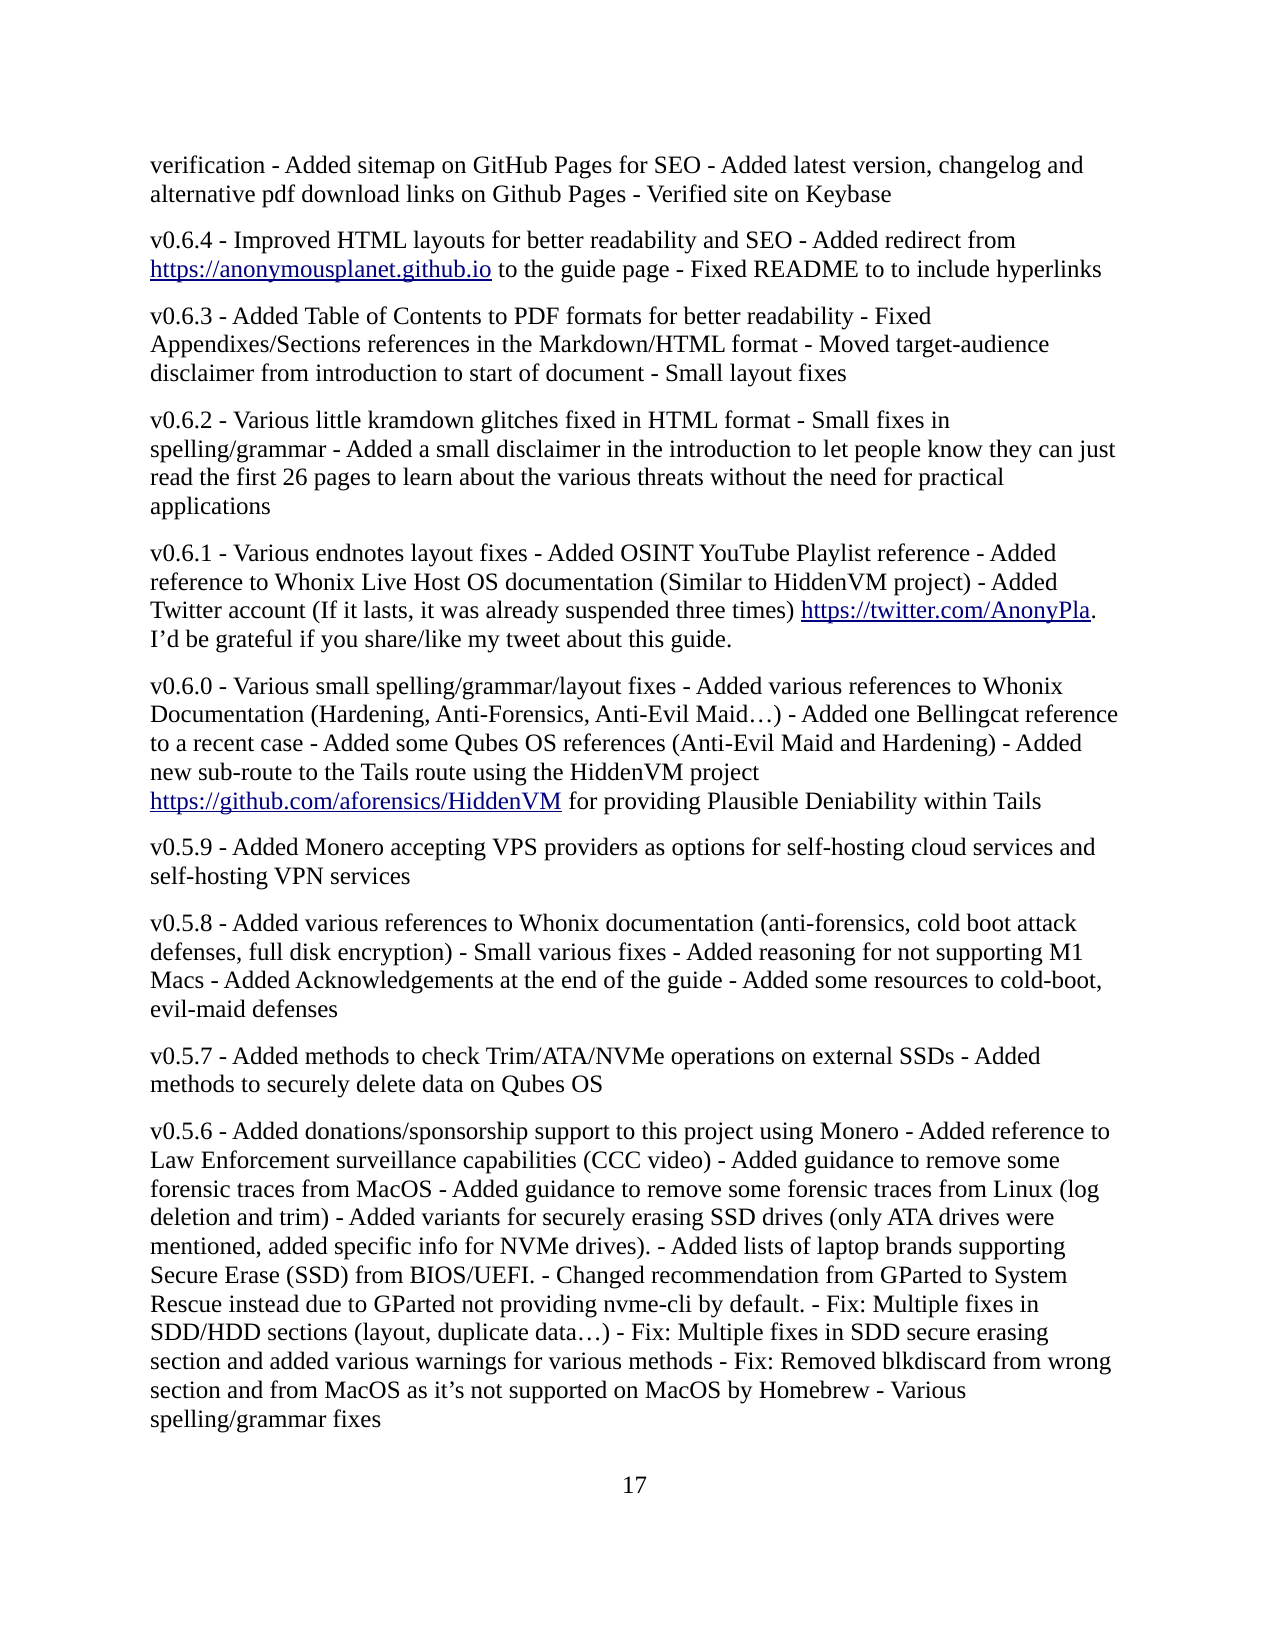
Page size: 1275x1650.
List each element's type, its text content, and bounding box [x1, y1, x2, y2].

text v0.5.8 - Added various references to Whonix documentation (anti-forensics, cold boot attack defenses, full disk encryption) - Small various fixes - Added reasoning for not supporting M1 Macs - Added Acknowledgements at the end of the guide - Added some resources to cold-boot, evil-maid defenses [150, 908, 1125, 1023]
text v0.6.4 - Improved HTML layouts for better readability and SEO - Added redirect from https://anonymousplanet.github.io to the guide page - Fixed README to to include hyperlinks [150, 225, 1125, 283]
text v0.5.6 - Added donations/sponsorship support to this project using Monero - Added reference to Law Enforcement surveillance capabilities (CCC video) - Added guidance to remove some forensic traces from MacOS - Added guidance to remove some forensic traces from Linux (log deletion and trim) - Added variants for securely erasing SSD drives (only ATA drives were mentioned, added specific info for NVMe drives). - Added lists of laptop brands supporting Secure Erase (SSD) from BIOS/UEFI. - Changed recommendation from GParted to System Rescue instead due to GParted not providing nvme-cli by default. - Fix: Multiple fixes in SDD/HDD sections (layout, duplicate data…) - Fix: Multiple fixes in SDD secure erasing section and added various warnings for various methods - Fix: Removed blkdiscard from wrong section and from MacOS as it’s not supported on MacOS by Homebrew - Various spelling/grammar fixes [150, 1116, 1125, 1432]
text v0.6.3 - Added Table of Contents to PDF formats for better readability - Fixed Appendixes/Sections references in the Markdown/HTML format - Moved target-audience disclaimer from introduction to start of document - Small layout fixes [150, 301, 1125, 387]
text v0.5.9 - Added Monero accepting VPS providers as options for self-hosting cloud services and self-hosting VPN services [150, 832, 1125, 890]
text verification - Added sitemap on GitHub Pages for SEO - Added latest version, changelog and alternative pdf download links on Github Pages - Verified site on Keybase [150, 150, 1125, 207]
text v0.6.2 - Various little kramdown glitches fixed in HTML format - Small fixes in spelling/grammar - Added a small disclaimer in the introduction to let people know they can just read the first 26 pages to learn about the various threats without the need for practical applications [150, 405, 1125, 520]
text v0.6.1 - Various endnotes layout fixes - Added OSINT YouTube Playlist reference - Added reference to Whonix Live Host OS documentation (Similar to HiddenVM project) - Added Twitter account (If it lasts, it was already suspended three times) https://twitter.com/AnonyPla. I’d be grateful if you share/like my tweet about this guide. [150, 538, 1125, 653]
text v0.5.7 - Added methods to check Trim/ATA/NVMe operations on external SSDs - Added methods to securely delete data on Qubes OS [150, 1041, 1125, 1098]
text v0.6.0 - Various small spelling/grammar/layout fixes - Added various references to Whonix Documentation (Hardening, Anti-Forensics, Anti-Evil Maid…) - Added one Bellingcat reference to a recent case - Added some Qubes OS references (Anti-Evil Maid and Hardening) - Added new sub-route to the Tails route using the HiddenVM project https://github.com/aforensics/HiddenVM for providing Plausible Deniability within Tails [150, 671, 1125, 814]
